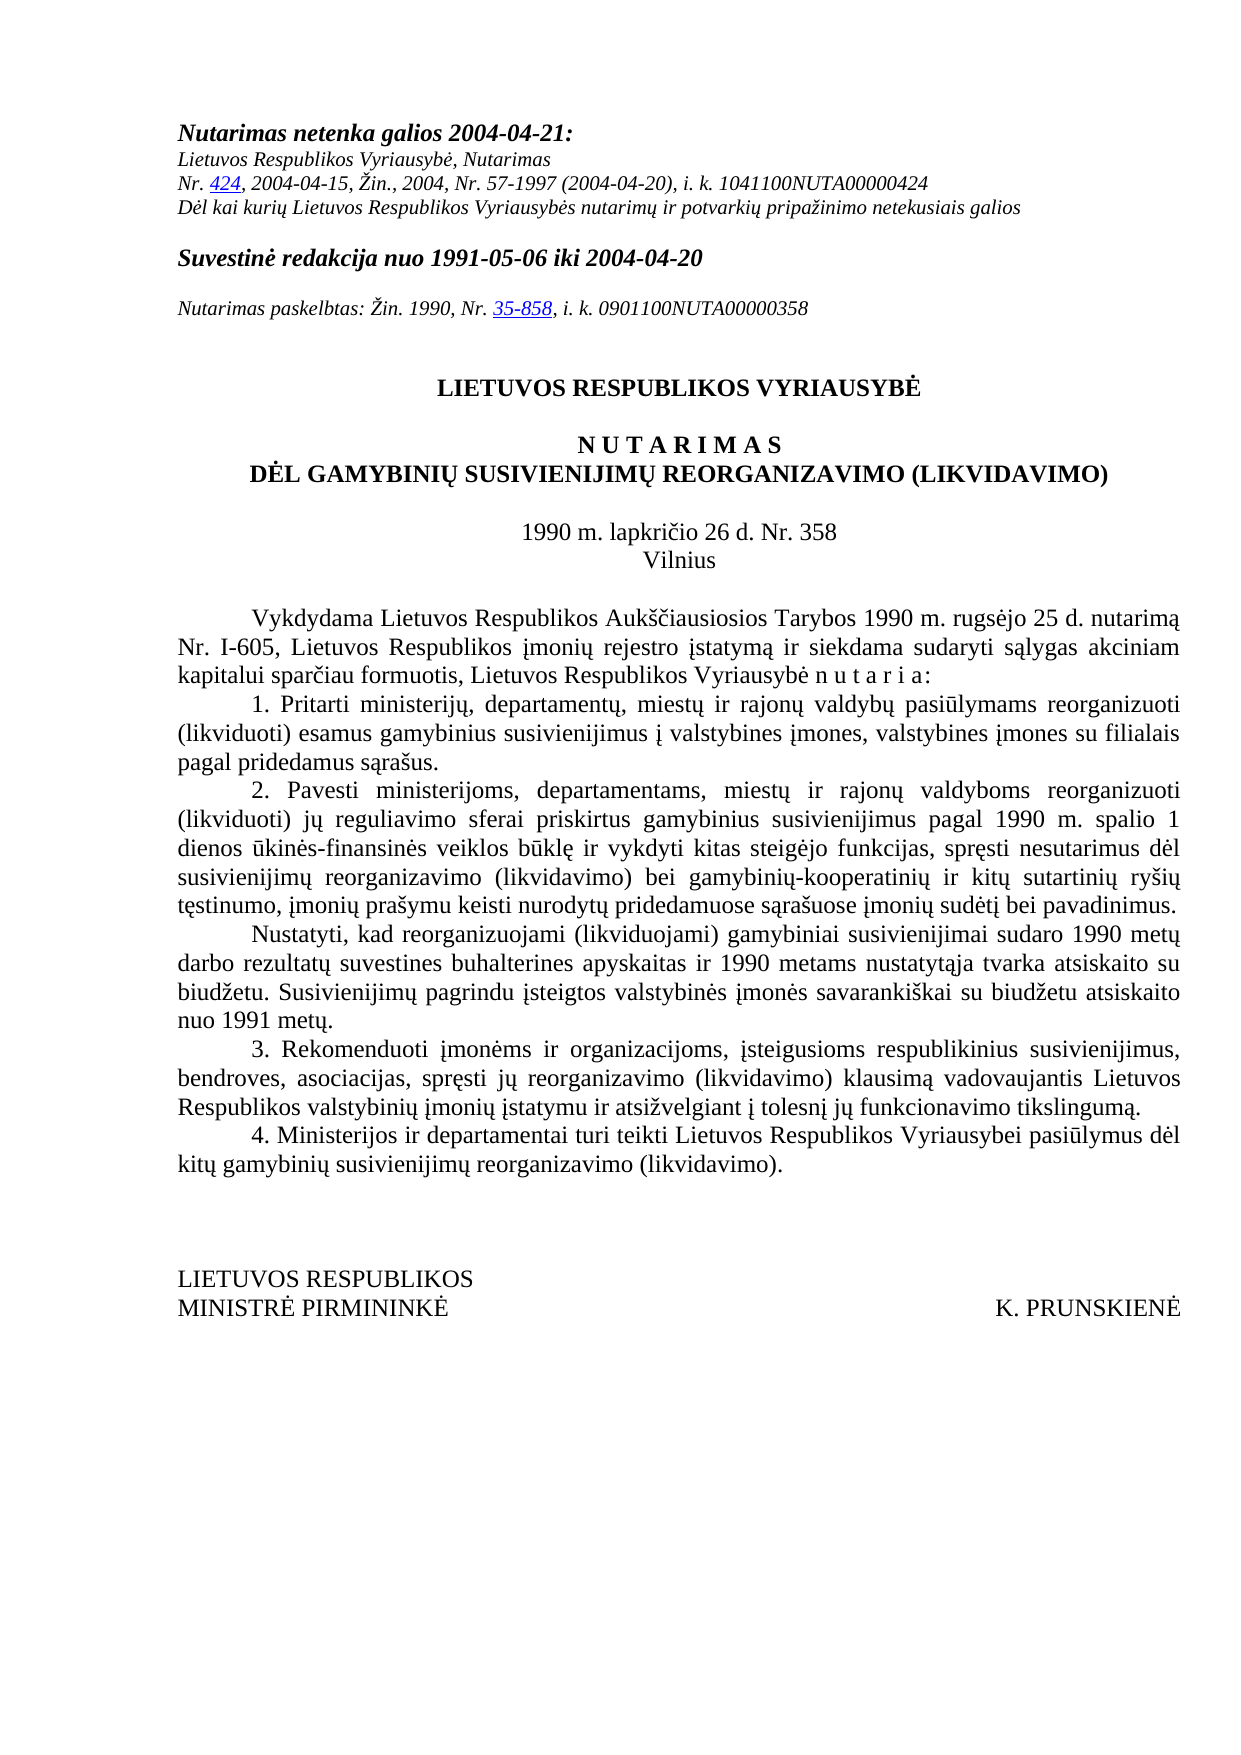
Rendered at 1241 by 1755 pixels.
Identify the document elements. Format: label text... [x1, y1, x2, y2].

text 3. Rekomenduoti įmonėms ir organizacijoms, įsteigusioms respublikinius susivienijimus, bendroves, asociacijas, spręsti jų reorganizavimo (likvidavimo) klausimą vadovaujantis Lietuvos Respublikos valstybinių įmonių įstatymu ir atsižvelgiant į tolesnį jų funkcionavimo tikslingumą. [177, 1034, 1181, 1120]
text LIETUVOS RESPUBLIKOS VYRIAUSYBĖ [177, 373, 1181, 402]
text 4. Ministerijos ir departamentai turi teikti Lietuvos Respublikos Vyriausybei pasiūlymus dėl kitų gamybinių susivienijimų reorganizavimo (likvidavimo). [177, 1120, 1181, 1178]
text Dėl kai kurių Lietuvos Respublikos Vyriausybės nutarimų ir potvarkių pripažinimo netekusiais galios [177, 195, 1181, 219]
text N U T A R I M A S [177, 430, 1181, 459]
text Vilnius [177, 545, 1181, 574]
text Nutarimas paskelbtas: Žin. 1990, Nr. 35-858, i. k. 0901100NUTA00000358 [177, 296, 1181, 320]
text 1. Pritarti ministerijų, departamentų, miestų ir rajonų valdybų pasiūlymams reorganizuoti (likviduoti) esamus gamybinius susivienijimus į valstybines įmones, valstybines įmones su filialais pagal pridedamus sąrašus. [177, 689, 1181, 775]
text 1990 m. lapkričio 26 d. Nr. 358 [177, 517, 1181, 545]
text Lietuvos Respublikos [177, 1264, 1181, 1293]
text Ministrė Pirmininkė K. Prunskienė [177, 1293, 1181, 1322]
text Nr. 424, 2004-04-15, Žin., 2004, Nr. 57-1997 (2004-04-20), i. k. 1041100NUTA00000424 [177, 171, 1181, 195]
text Lietuvos Respublikos Vyriausybė, Nutarimas [177, 147, 1181, 171]
text Vykdydama Lietuvos Respublikos Aukščiausiosios Tarybos 1990 m. rugsėjo 25 d. nutarimą Nr. I-605, Lietuvos Respublikos įmonių rejestro įstatymą ir siekdama sudaryti sąlygas akciniam kapitalui sparčiau formuotis, Lietuvos Respublikos Vyriausybė nutaria: [177, 603, 1181, 689]
text Suvestinė redakcija nuo 1991-05-06 iki 2004-04-20 [177, 243, 1181, 272]
text 2. Pavesti ministerijoms, departamentams, miestų ir rajonų valdyboms reorganizuoti (likviduoti) jų reguliavimo sferai priskirtus gamybinius susivienijimus pagal 1990 m. spalio 1 dienos ūkinės-finansinės veiklos būklę ir vykdyti kitas steigėjo funkcijas, spręsti nesutarimus dėl susivienijimų reorganizavimo (likvidavimo) bei gamybinių-kooperatinių ir kitų sutartinių ryšių tęstinumo, įmonių prašymu keisti nurodytų pridedamuose sąrašuose įmonių sudėtį bei pavadinimus. [177, 775, 1181, 919]
text Nutarimas netenka galios 2004-04-21: [177, 118, 1181, 147]
text Nustatyti, kad reorganizuojami (likviduojami) gamybiniai susivienijimai sudaro 1990 metų darbo rezultatų suvestines buhalterines apyskaitas ir 1990 metams nustatytąja tvarka atsiskaito su biudžetu. Susivienijimų pagrindu įsteigtos valstybinės įmonės savarankiškai su biudžetu atsiskaito nuo 1991 metų. [177, 919, 1181, 1034]
text DĖL GAMYBINIŲ SUSIVIENIJIMŲ REORGANIZAVIMO (LIKVIDAVIMO) [177, 459, 1181, 488]
